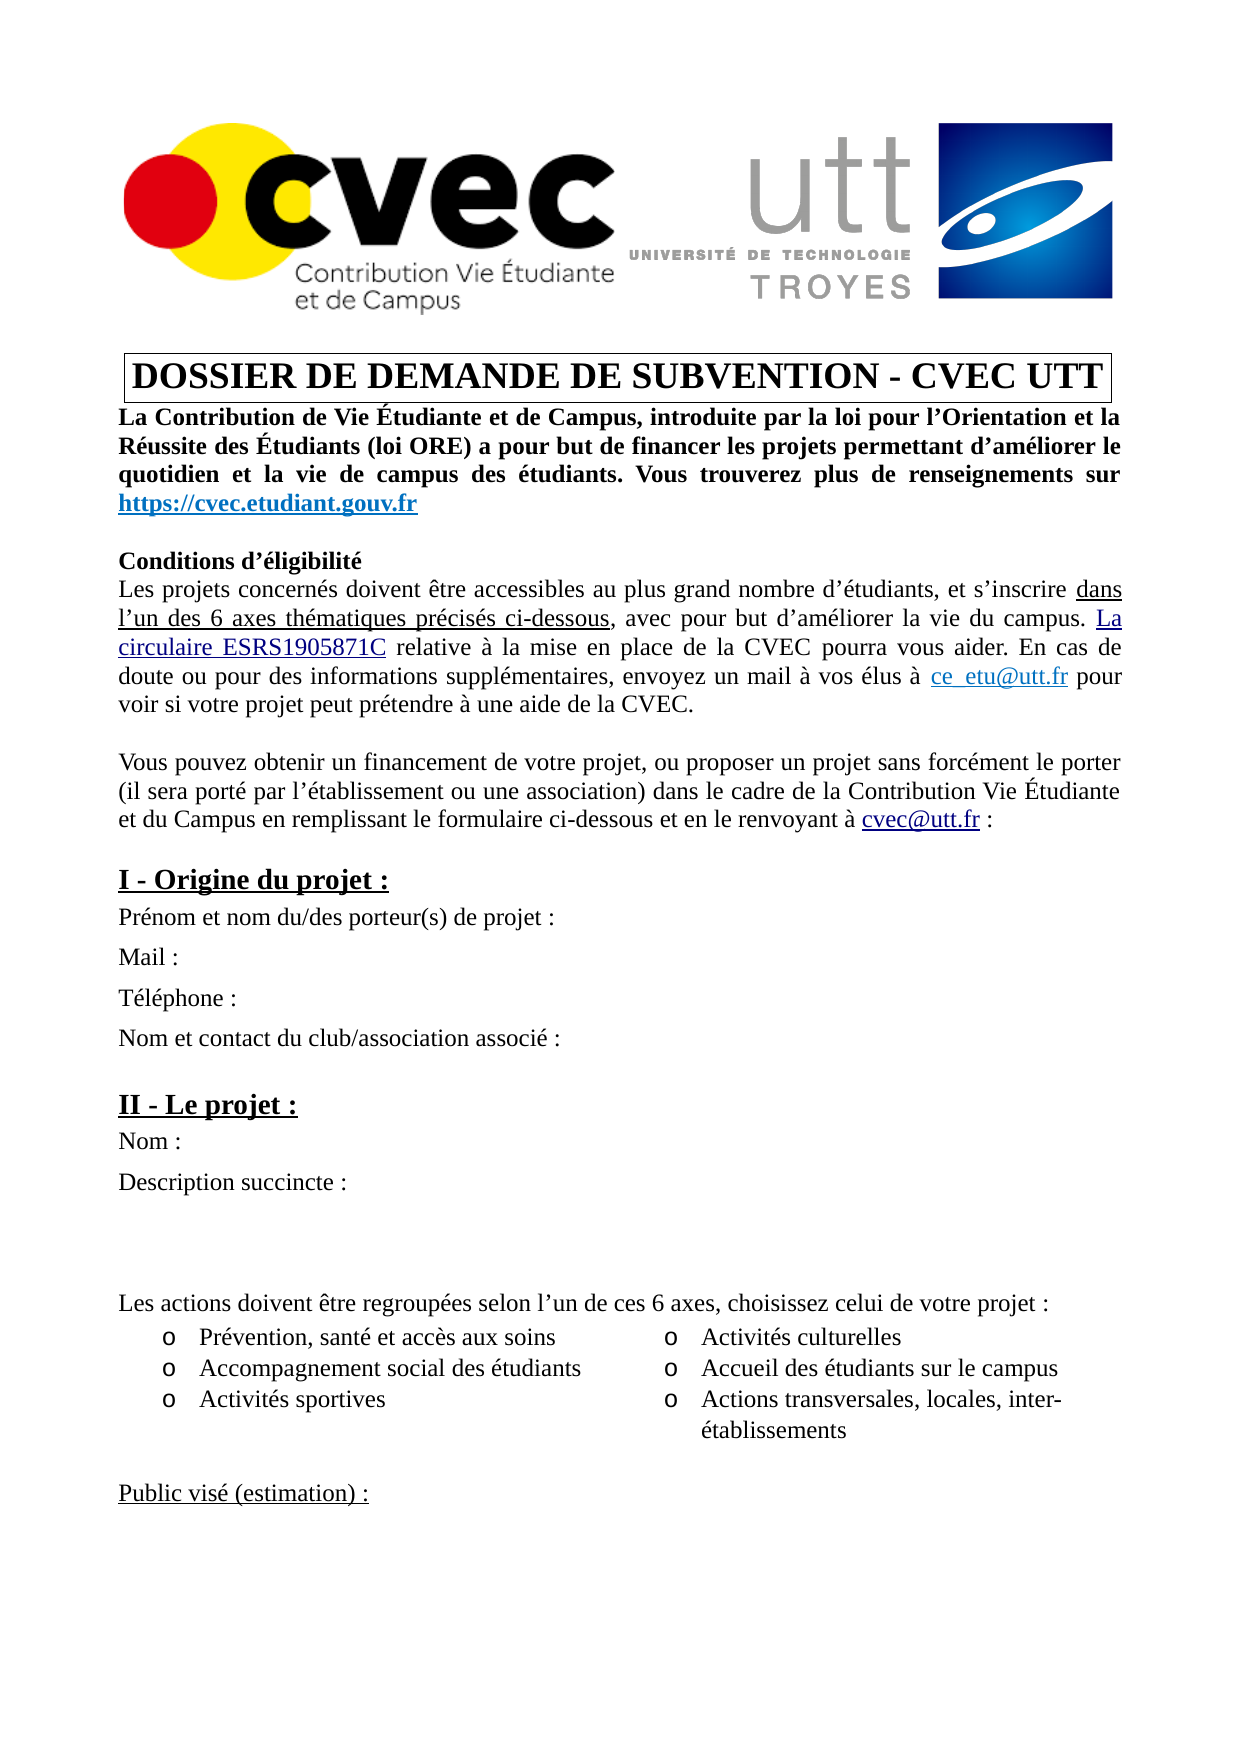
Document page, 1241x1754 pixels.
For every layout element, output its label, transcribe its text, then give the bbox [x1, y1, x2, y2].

text Nom : [118, 1126, 1122, 1155]
text I - Origine du projet : [118, 862, 1122, 896]
text Les actions doivent être regroupées selon l’un de ces 6 axes, choisissez celui de votre projet : [118, 1288, 1122, 1317]
table_header [118, 118, 620, 320]
text Public visé (estimation) : [118, 1478, 1122, 1507]
text Téléphone : [118, 983, 1122, 1012]
text Vous pouvez obtenir un financement de votre projet, ou proposer un projet sans forcément le porter (il sera porté par l’établissement ou une association) dans le cadre de la Contribution Vie Étudiante et du Campus en remplissant le formulaire ci-dessous et en le renvoyant à cvec@utt.fr : [118, 747, 1122, 833]
text DOSSIER DE DEMANDE DE SUBVENTION - CVEC UTT [125, 354, 1111, 397]
text Conditions d’éligibilité [118, 546, 1122, 574]
table_header Activités culturelles Accueil des étudiants sur le campus Actions transversales, locales, inter-établissements [620, 1317, 1122, 1449]
text Mail : [118, 942, 1122, 971]
text Nom et contact du club/association associé : [118, 1023, 1122, 1052]
table_header Prévention, santé et accès aux soins Accompagnement social des étudiants Activités sportives [118, 1317, 620, 1449]
text La Contribution de Vie Étudiante et de Campus, introduite par la loi pour l’Orientation et la Réussite des Étudiants (loi ORE) a pour but de financer les projets permettant d’améliorer le quotidien et la vie de campus des étudiants. Vous trouverez plus de renseignements sur https://cvec.etudiant.gouv.fr [118, 378, 1122, 517]
text Les projets concernés doivent être accessibles au plus grand nombre d’étudiants, et s’inscrire dans l’un des 6 axes thématiques précisés ci-dessous, avec pour but d’améliorer la vie du campus. La circulaire ESRS1905871C relative à la mise en place de la CVEC pourra vous aider. En cas de doute ou pour des informations supplémentaires, envoyez un mail à vos élus à ce_etu@utt.fr pour voir si votre projet peut prétendre à une aide de la CVEC. [118, 574, 1122, 718]
text Prénom et nom du/des porteur(s) de projet : [118, 902, 1122, 930]
text Description succincte : [118, 1167, 1122, 1196]
text II - Le projet : [118, 1087, 1122, 1120]
table_header [620, 118, 1122, 320]
